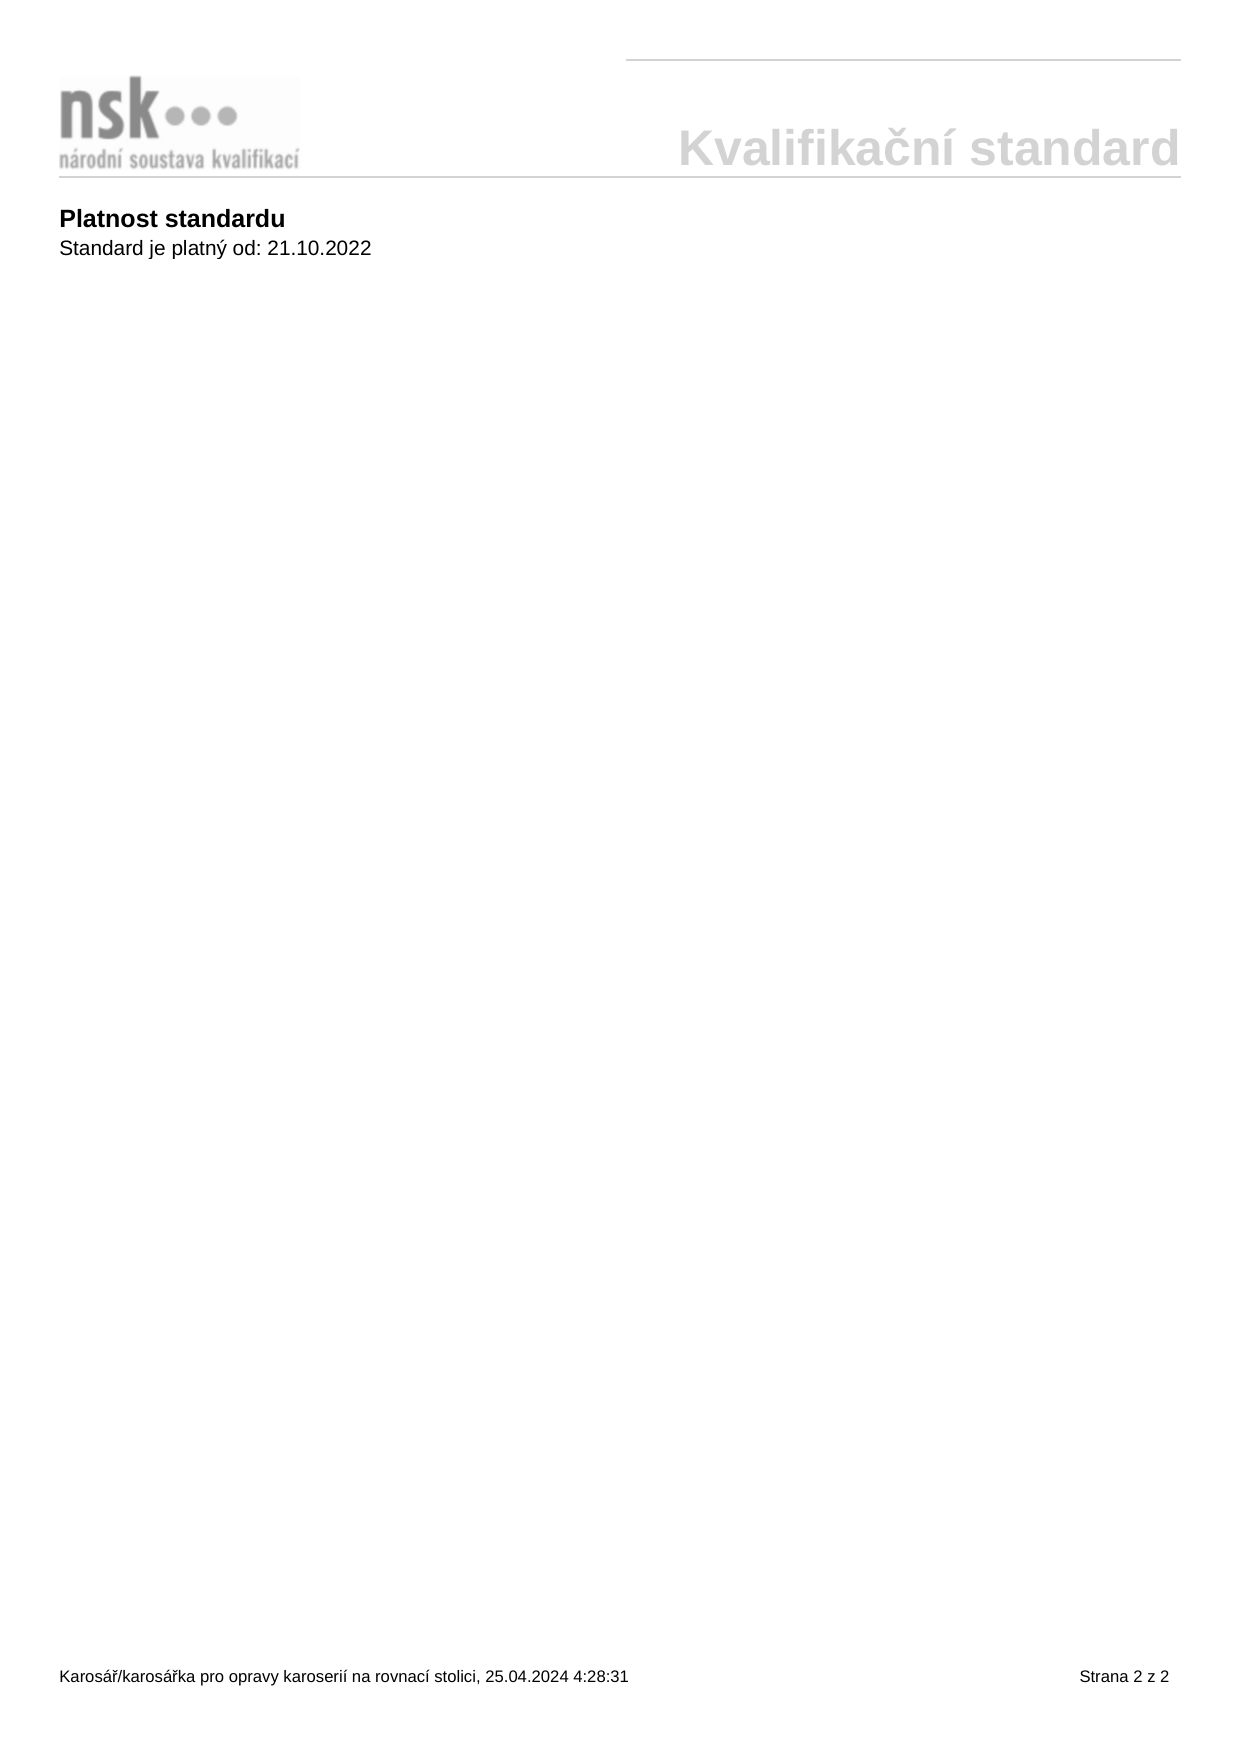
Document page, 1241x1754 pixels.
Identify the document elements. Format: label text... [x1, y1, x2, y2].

table_cell [626, 259, 862, 559]
table_cell Kvalifikační standard [626, 61, 1181, 176]
table_cell [484, 1409, 620, 1658]
table_cell [862, 194, 1093, 200]
table_cell [59, 1409, 483, 1658]
table_cell [59, 559, 483, 859]
table_cell [1093, 194, 1169, 200]
table_cell [626, 194, 862, 200]
table_cell [1093, 559, 1169, 859]
table_cell [484, 1159, 620, 1409]
table_cell [626, 859, 862, 1159]
table_cell Standard je platný od: 21.10.2022 [59, 236, 1181, 259]
table_cell [59, 859, 483, 1159]
table_cell [1093, 1409, 1169, 1658]
table_cell [626, 559, 862, 859]
table_cell [862, 859, 1093, 1159]
table_cell [620, 1159, 626, 1409]
table_cell [620, 859, 626, 1159]
table_cell [484, 194, 620, 200]
table_cell [620, 559, 626, 859]
table_cell [1169, 1658, 1181, 1694]
picture [58, 59, 621, 171]
table_cell [1093, 1159, 1169, 1409]
table_cell [1169, 859, 1181, 1159]
table_cell [626, 1159, 862, 1409]
table_cell [862, 559, 1093, 859]
table_cell Strana 2 z 2 [862, 1658, 1169, 1694]
table_cell [862, 259, 1093, 559]
table_cell [484, 259, 620, 559]
table_cell [59, 171, 483, 176]
table_cell [621, 59, 626, 170]
table_cell [1169, 1159, 1181, 1409]
table_cell [626, 1409, 862, 1658]
table_cell [1093, 859, 1169, 1159]
table_cell [1169, 1409, 1181, 1658]
table_cell [620, 259, 626, 559]
table_cell [59, 178, 1181, 194]
table_cell [1169, 559, 1181, 859]
table_cell [862, 1159, 1093, 1409]
table_cell Platnost standardu [59, 200, 1181, 236]
table_cell [620, 1409, 626, 1658]
table_cell [1169, 194, 1181, 200]
table_cell [59, 259, 483, 559]
table_cell [1169, 259, 1181, 559]
table_cell [484, 171, 620, 176]
table_cell [1093, 259, 1169, 559]
table_cell [59, 1159, 483, 1409]
table_cell [484, 559, 620, 859]
table_cell [484, 859, 620, 1159]
table_cell [59, 194, 483, 200]
table_cell [862, 1409, 1093, 1658]
table_cell Karosář/karosářka pro opravy karoserií na rovnací stolici, 25.04.2024 4:28:31 [59, 1658, 862, 1694]
